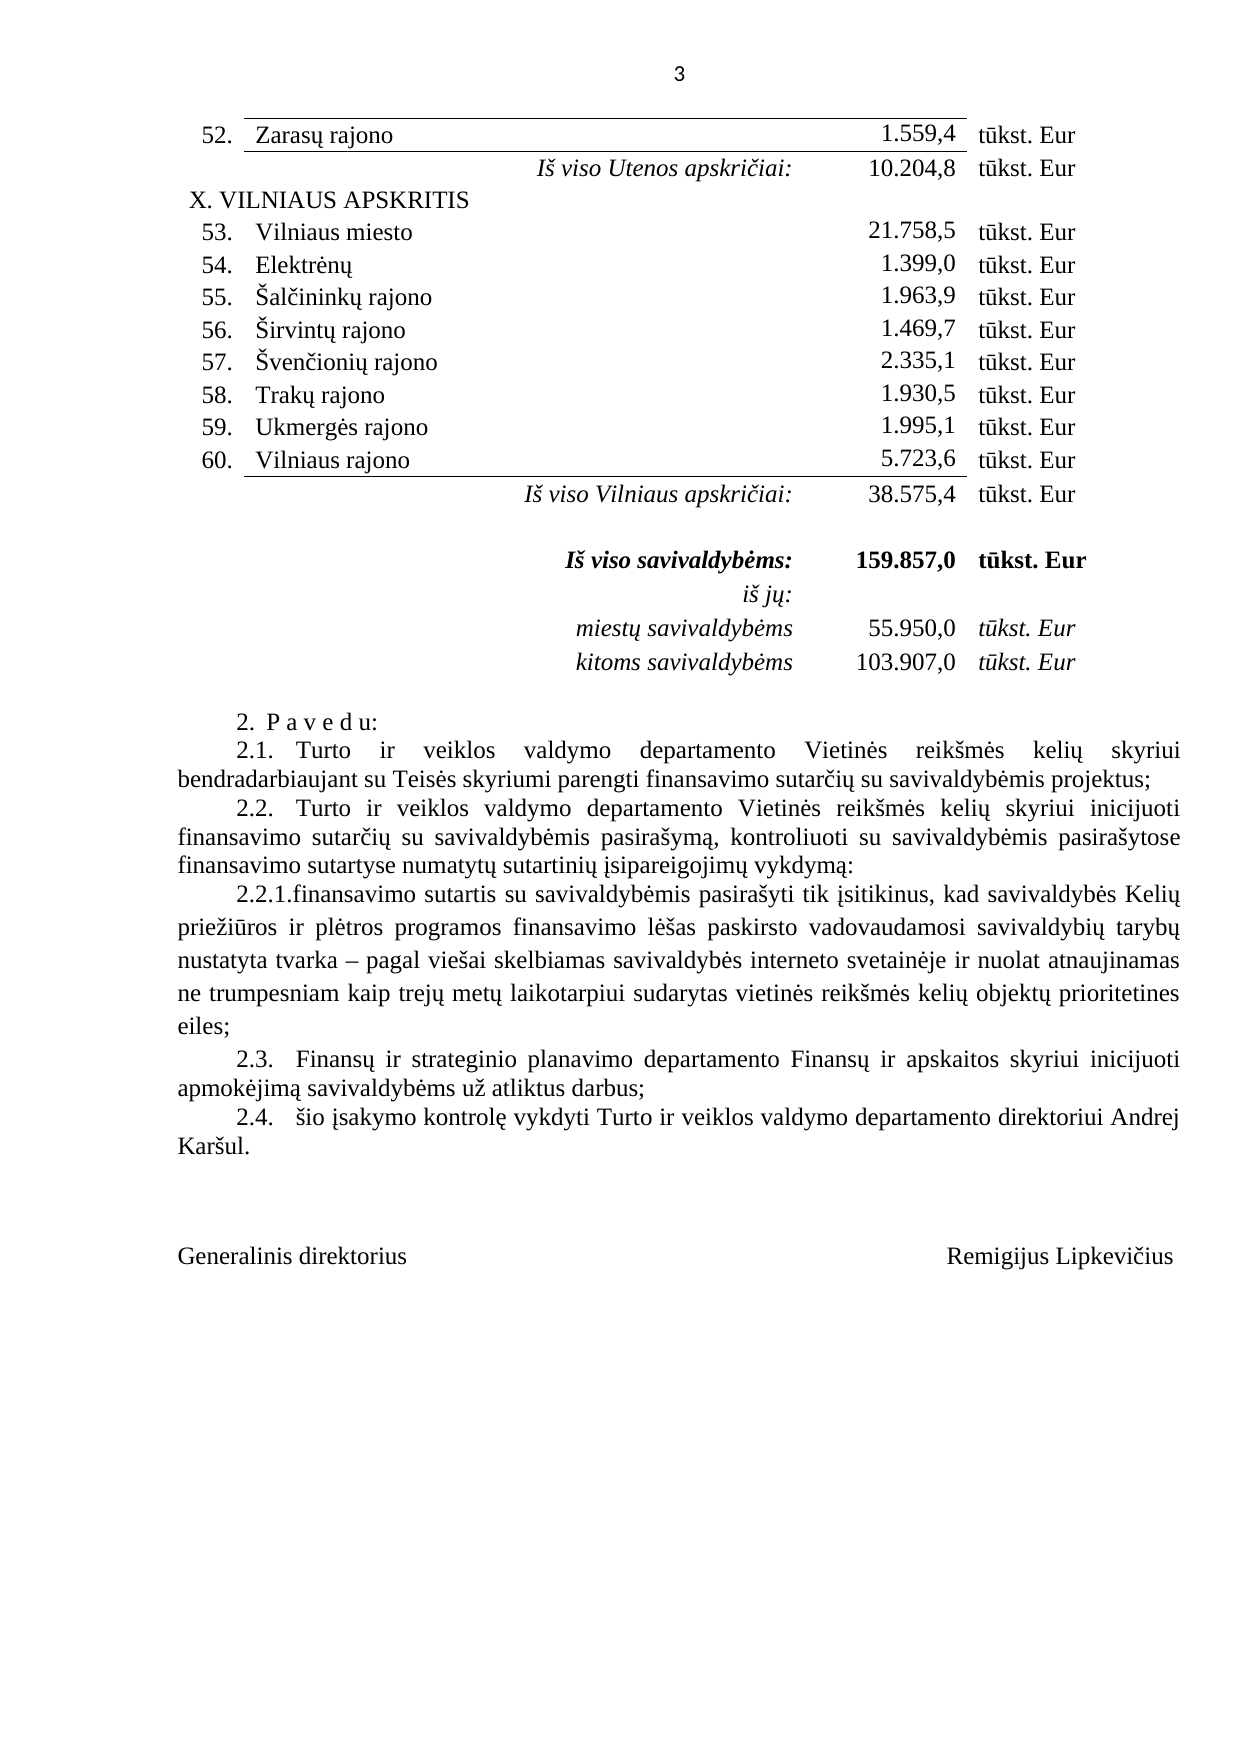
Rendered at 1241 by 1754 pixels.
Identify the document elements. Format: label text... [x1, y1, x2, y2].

table_cell tūkst. Eur [967, 216, 1119, 248]
table_cell Iš viso Utenos apskričiai: [177, 151, 806, 183]
table_cell [967, 183, 1119, 216]
table_cell 2.335,1 [806, 346, 967, 378]
table_cell 1.469,7 [806, 313, 967, 346]
table_cell tūkst. Eur [967, 346, 1119, 378]
table_cell tūkst. Eur [967, 644, 1119, 678]
table_cell 1.995,1 [806, 411, 967, 443]
table_cell [967, 577, 1119, 611]
text Generalinis direktorius Remigijus Lipkevičius [177, 1241, 1181, 1270]
table_cell 55.950,0 [806, 611, 967, 644]
table_cell 52. [177, 118, 244, 151]
table_cell [177, 509, 244, 543]
text 2.4. šio įsakymo kontrolę vykdyti Turto ir veiklos valdymo departamento direktoriui Andrej Karšul. [177, 1102, 1181, 1159]
text 2.2.1.finansavimo sutartis su savivaldybėmis pasirašyti tik įsitikinus, kad savivaldybės Kelių priežiūros ir plėtros programos finansavimo lėšas paskirsto vadovaudamosi savivaldybių tarybų nustatyta tvarka – pagal viešai skelbiamas savivaldybės interneto svetainėje ir nuolat atnaujinamas ne trumpesniam kaip trejų metų laikotarpiui sudarytas vietinės reikšmės kelių objektų prioritetines eiles; [177, 879, 1181, 1040]
table_cell [244, 509, 806, 543]
text 2. P a v e d u: [177, 707, 1181, 736]
table_cell kitoms savivaldybėms [244, 644, 806, 678]
table_cell 10.204,8 [806, 152, 967, 183]
text 2.1. Turto ir veiklos valdymo departamento Vietinės reikšmės kelių skyriui bendradarbiaujant su Teisės skyriumi parengti finansavimo sutarčių su savivaldybėmis projektus; [177, 736, 1181, 793]
table_cell iš jų: [244, 577, 806, 611]
table_cell tūkst. Eur [967, 313, 1119, 346]
table_cell Širvintų rajono [244, 313, 806, 346]
table_cell [806, 183, 967, 216]
table_cell tūkst. Eur [967, 411, 1119, 443]
table_cell [177, 577, 244, 611]
table_cell tūkst. Eur [967, 118, 1119, 151]
table_cell tūkst. Eur [967, 611, 1119, 644]
table_cell [177, 644, 244, 678]
table_cell 60. [177, 443, 244, 476]
table_cell Trakų rajono [244, 378, 806, 411]
table_cell [806, 577, 967, 611]
table_cell 53. [177, 216, 244, 248]
table_cell tūkst. Eur [967, 543, 1119, 577]
table_cell miestų savivaldybėms [244, 611, 806, 644]
table_cell tūkst. Eur [967, 281, 1119, 313]
table_cell Iš viso Vilniaus apskričiai: [177, 476, 806, 509]
table_cell 21.758,5 [806, 216, 967, 248]
table_cell Švenčionių rajono [244, 346, 806, 378]
table_cell [967, 509, 1119, 543]
table_cell 1.559,4 [806, 119, 967, 151]
table_cell 1.399,0 [806, 248, 967, 281]
table_cell 103.907,0 [806, 644, 967, 678]
table_cell 1.930,5 [806, 378, 967, 411]
table_cell 56. [177, 313, 244, 346]
table_cell [806, 509, 967, 543]
table_cell 1.963,9 [806, 281, 967, 313]
table_cell [177, 611, 244, 644]
text 2.3. Finansų ir strateginio planavimo departamento Finansų ir apskaitos skyriui inicijuoti apmokėjimą savivaldybėms už atliktus darbus; [177, 1044, 1181, 1102]
table_cell X. VILNIAUS APSKRITIS [177, 183, 806, 216]
table_cell Vilniaus miesto [244, 216, 806, 248]
table_cell tūkst. Eur [967, 378, 1119, 411]
table_cell 38.575,4 [806, 477, 967, 509]
table_cell 57. [177, 346, 244, 378]
table_cell Šalčininkų rajono [244, 281, 806, 313]
table_cell tūkst. Eur [967, 443, 1119, 476]
table_cell Iš viso savivaldybėms: [177, 543, 806, 577]
text 2.2. Turto ir veiklos valdymo departamento Vietinės reikšmės kelių skyriui inicijuoti finansavimo sutarčių su savivaldybėmis pasirašymą, kontroliuoti su savivaldybėmis pasirašytose finansavimo sutartyse numatytų sutartinių įsipareigojimų vykdymą: [177, 793, 1181, 879]
table_cell tūkst. Eur [967, 476, 1119, 509]
table_cell Elektrėnų [244, 248, 806, 281]
table_cell 159.857,0 [806, 543, 967, 577]
table_cell 55. [177, 281, 244, 313]
table_cell 59. [177, 411, 244, 443]
table_cell 58. [177, 378, 244, 411]
table_cell 54. [177, 248, 244, 281]
table_cell Vilniaus rajono [244, 443, 806, 476]
table_cell Ukmergės rajono [244, 411, 806, 443]
table_cell 5.723,6 [806, 443, 967, 476]
table_cell tūkst. Eur [967, 248, 1119, 281]
table_cell Zarasų rajono [244, 119, 806, 151]
table_cell tūkst. Eur [967, 151, 1119, 183]
